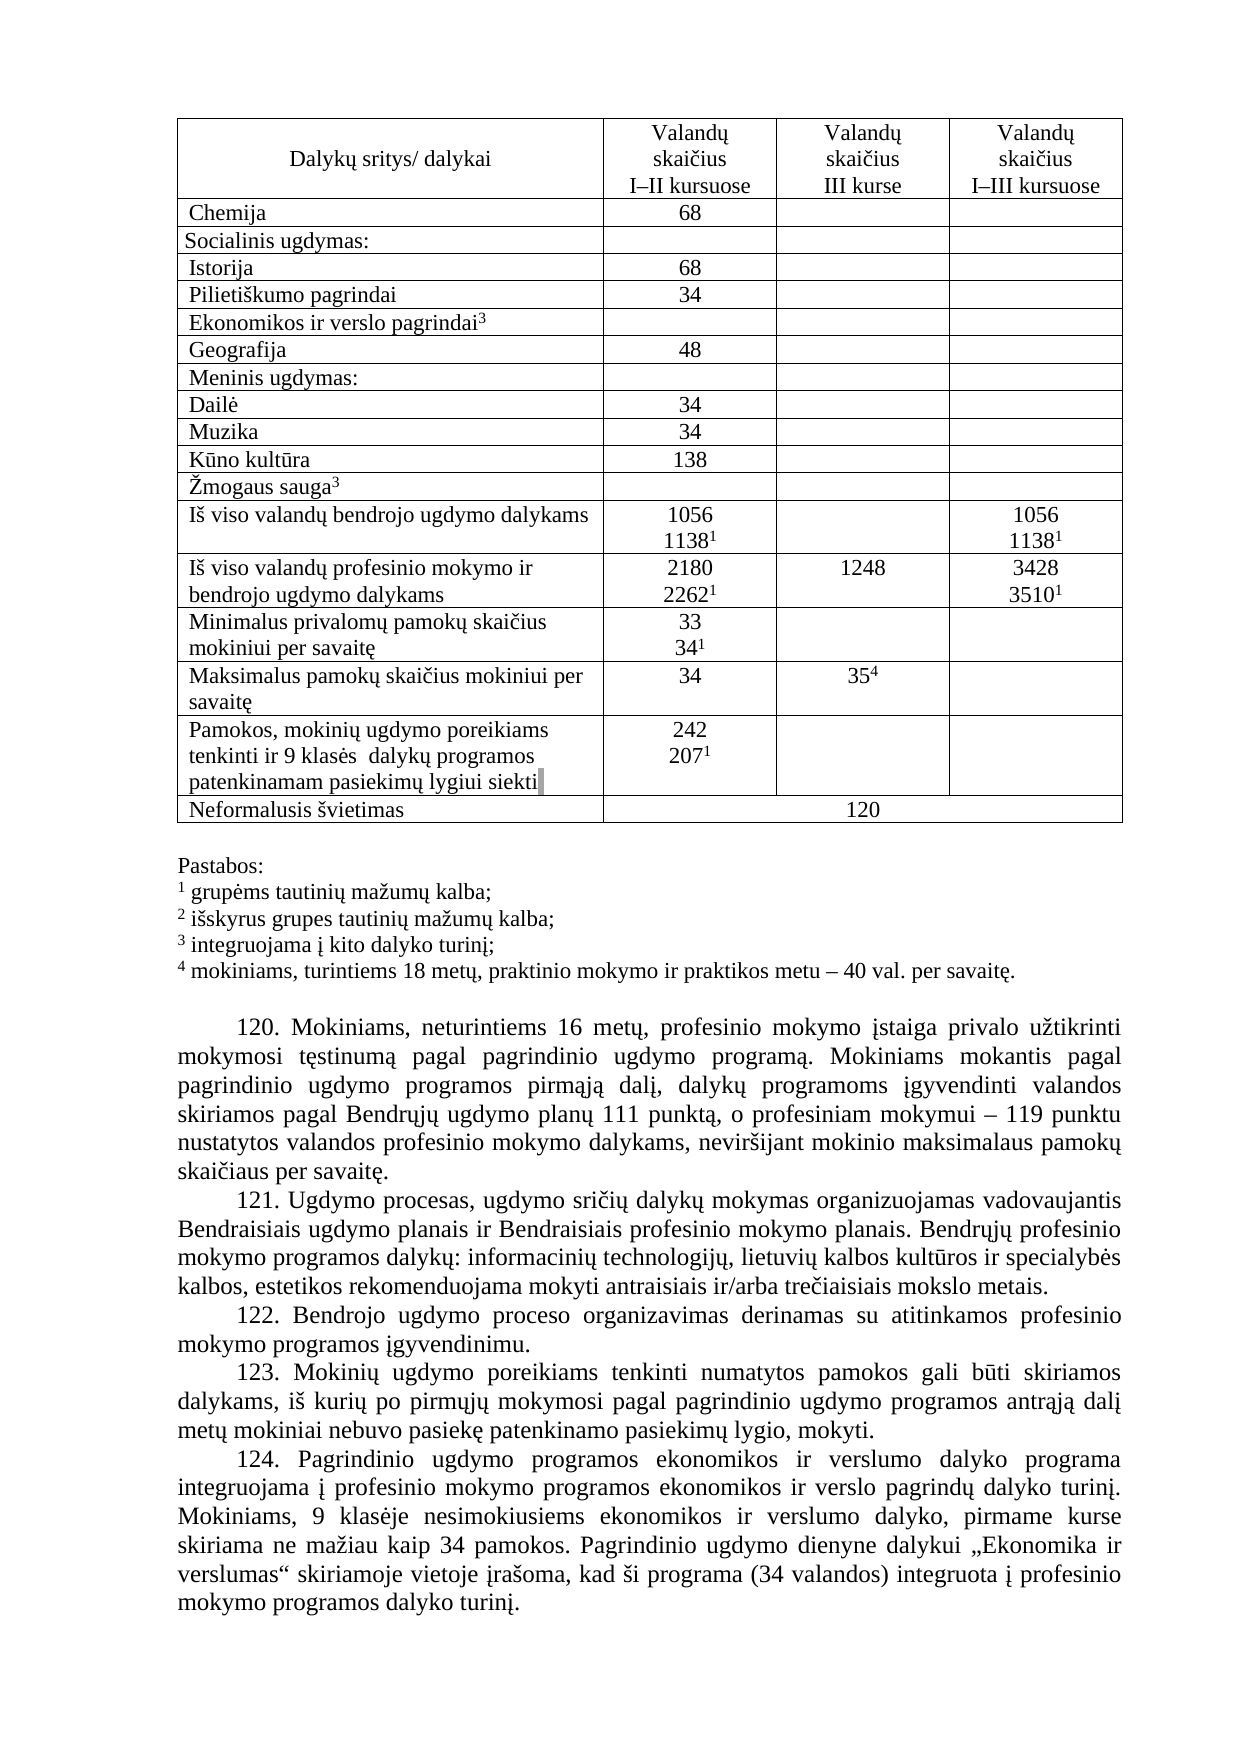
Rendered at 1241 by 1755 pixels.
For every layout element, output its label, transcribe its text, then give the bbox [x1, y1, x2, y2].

table_cell [950, 227, 1122, 253]
table_cell 2180 22621 [604, 554, 776, 607]
table_cell Pilietiškumo pagrindai [178, 281, 603, 308]
table_cell Iš viso valandų bendrojo ugdymo dalykams [178, 501, 603, 553]
text 124. Pagrindinio ugdymo programos ekonomikos ir verslumo dalyko programa integruojama į profesinio mokymo programos ekonomikos ir verslo pagrindų dalyko turinį. Mokiniams, 9 klasėje nesimokiusiems ekonomikos ir verslumo dalyko, pirmame kurse skiriama ne mažiau kaip 34 pamokos. Pagrindinio ugdymo dienyne dalykui „Ekonomika ir verslumas“ skiriamoje vietoje įrašoma, kad ši programa (34 valandos) integruota į profesinio mokymo programos dalyko turinį. [177, 1444, 1122, 1616]
table_cell [604, 364, 776, 390]
table_cell [777, 391, 949, 417]
table_cell [950, 419, 1122, 445]
table_cell [950, 364, 1122, 390]
table_header Valandų skaičius III kurse [777, 119, 949, 198]
table_cell [777, 199, 949, 226]
table_cell Maksimalus pamokų skaičius mokiniui per savaitę [178, 662, 603, 714]
text 120. Mokiniams, neturintiems 16 metų, profesinio mokymo įstaiga privalo užtikrinti mokymosi tęstinumą pagal pagrindinio ugdymo programą. Mokiniams mokantis pagal pagrindinio ugdymo programos pirmąją dalį, dalykų programoms įgyvendinti valandos skiriamos pagal Bendrųjų ugdymo planų 111 punktą, o profesiniam mokymui – 119 punktu nustatytos valandos profesinio mokymo dalykams, neviršijant mokinio maksimalaus pamokų skaičiaus per savaitę. [177, 1012, 1122, 1185]
table_cell [604, 227, 776, 253]
table_cell [950, 473, 1122, 499]
table_cell [949, 796, 1122, 822]
table_cell Kūno kultūra [178, 446, 603, 472]
table_cell [777, 309, 949, 335]
table_cell Meninis ugdymas: [178, 364, 603, 390]
table_cell [950, 336, 1122, 363]
table_cell [604, 309, 776, 335]
table_cell Pamokos, mokinių ugdymo poreikiams tenkinti ir 9 klasės dalykų programos patenkinamam pasiekimų lygiui siekti [178, 716, 603, 795]
table_cell Istorija [178, 254, 603, 280]
text 1 grupėms tautinių mažumų kalba; [177, 878, 1122, 904]
table_cell [950, 662, 1122, 714]
table_cell 354 [777, 662, 949, 714]
text 3 integruojama į kito dalyko turinį; [177, 931, 1122, 957]
table_header Valandų skaičius I–III kursuose [950, 119, 1122, 198]
table_cell [777, 419, 949, 445]
table_cell [604, 473, 776, 499]
table_cell 34 [604, 391, 776, 417]
table_cell [777, 281, 949, 308]
table_cell 1248 [777, 554, 949, 607]
table_cell Muzika [178, 419, 603, 445]
table_cell [777, 364, 949, 390]
table_cell [777, 446, 949, 472]
table_cell 68 [604, 199, 776, 226]
text 4 mokiniams, turintiems 18 metų, praktinio mokymo ir praktikos metu – 40 val. per savaitę. [177, 957, 1122, 984]
table_cell Geografija [178, 336, 603, 363]
table_cell [950, 446, 1122, 472]
table_cell Iš viso valandų profesinio mokymo ir bendrojo ugdymo dalykams [178, 554, 603, 607]
table_cell 1056 11381 [950, 501, 1122, 553]
table_cell Neformalusis švietimas [178, 796, 603, 822]
text 121. Ugdymo procesas, ugdymo sričių dalykų mokymas organizuojamas vadovaujantis Bendraisiais ugdymo planais ir Bendraisiais profesinio mokymo planais. Bendrųjų profesinio mokymo programos dalykų: informacinių technologijų, lietuvių kalbos kultūros ir specialybės kalbos, estetikos rekomenduojama mokyti antraisiais ir/arba trečiaisiais mokslo metais. [177, 1185, 1122, 1300]
text Pastabos: [177, 852, 1122, 878]
table_cell 120 [776, 796, 949, 822]
table_cell [777, 473, 949, 499]
table_cell [777, 716, 949, 795]
table_cell 1056 11381 [604, 501, 776, 553]
table_cell [950, 254, 1122, 280]
table_cell 34 [604, 281, 776, 308]
table_header Dalykų sritys/ dalykai [178, 119, 603, 198]
table_cell 242 2071 [604, 716, 776, 795]
table_cell 33 341 [604, 608, 776, 661]
text 2 išskyrus grupes tautinių mažumų kalba; [177, 904, 1122, 931]
table_cell 48 [604, 336, 776, 363]
table_cell Dailė [178, 391, 603, 417]
table_cell [777, 227, 949, 253]
table_cell 3428 35101 [950, 554, 1122, 607]
table_cell Žmogaus sauga3 [178, 473, 603, 499]
table_cell 34 [604, 662, 776, 714]
text 123. Mokinių ugdymo poreikiams tenkinti numatytos pamokos gali būti skiriamos dalykams, iš kurių po pirmųjų mokymosi pagal pagrindinio ugdymo programos antrąją dalį metų mokiniai nebuvo pasiekę patenkinamo pasiekimų lygio, mokyti. [177, 1357, 1122, 1444]
table_cell [950, 309, 1122, 335]
table_cell [777, 501, 949, 553]
table_cell [950, 716, 1122, 795]
table_cell [777, 336, 949, 363]
text 122. Bendrojo ugdymo proceso organizavimas derinamas su atitinkamos profesinio mokymo programos įgyvendinimu. [177, 1300, 1122, 1357]
table_cell [950, 281, 1122, 308]
table_cell Minimalus privalomų pamokų skaičius mokiniui per savaitę [178, 608, 603, 661]
table_cell 138 [604, 446, 776, 472]
table_cell Chemija [178, 199, 603, 226]
table_cell 34 [604, 419, 776, 445]
table_cell [950, 391, 1122, 417]
table_cell [950, 199, 1122, 226]
table_cell Socialinis ugdymas: [178, 227, 603, 253]
table_cell [950, 608, 1122, 661]
table_cell 68 [604, 254, 776, 280]
table_header Valandų skaičius I–II kursuose [604, 119, 776, 198]
table_cell [777, 608, 949, 661]
table_cell [604, 796, 776, 822]
table_cell Ekonomikos ir verslo pagrindai3 [178, 309, 603, 335]
table_cell [777, 254, 949, 280]
